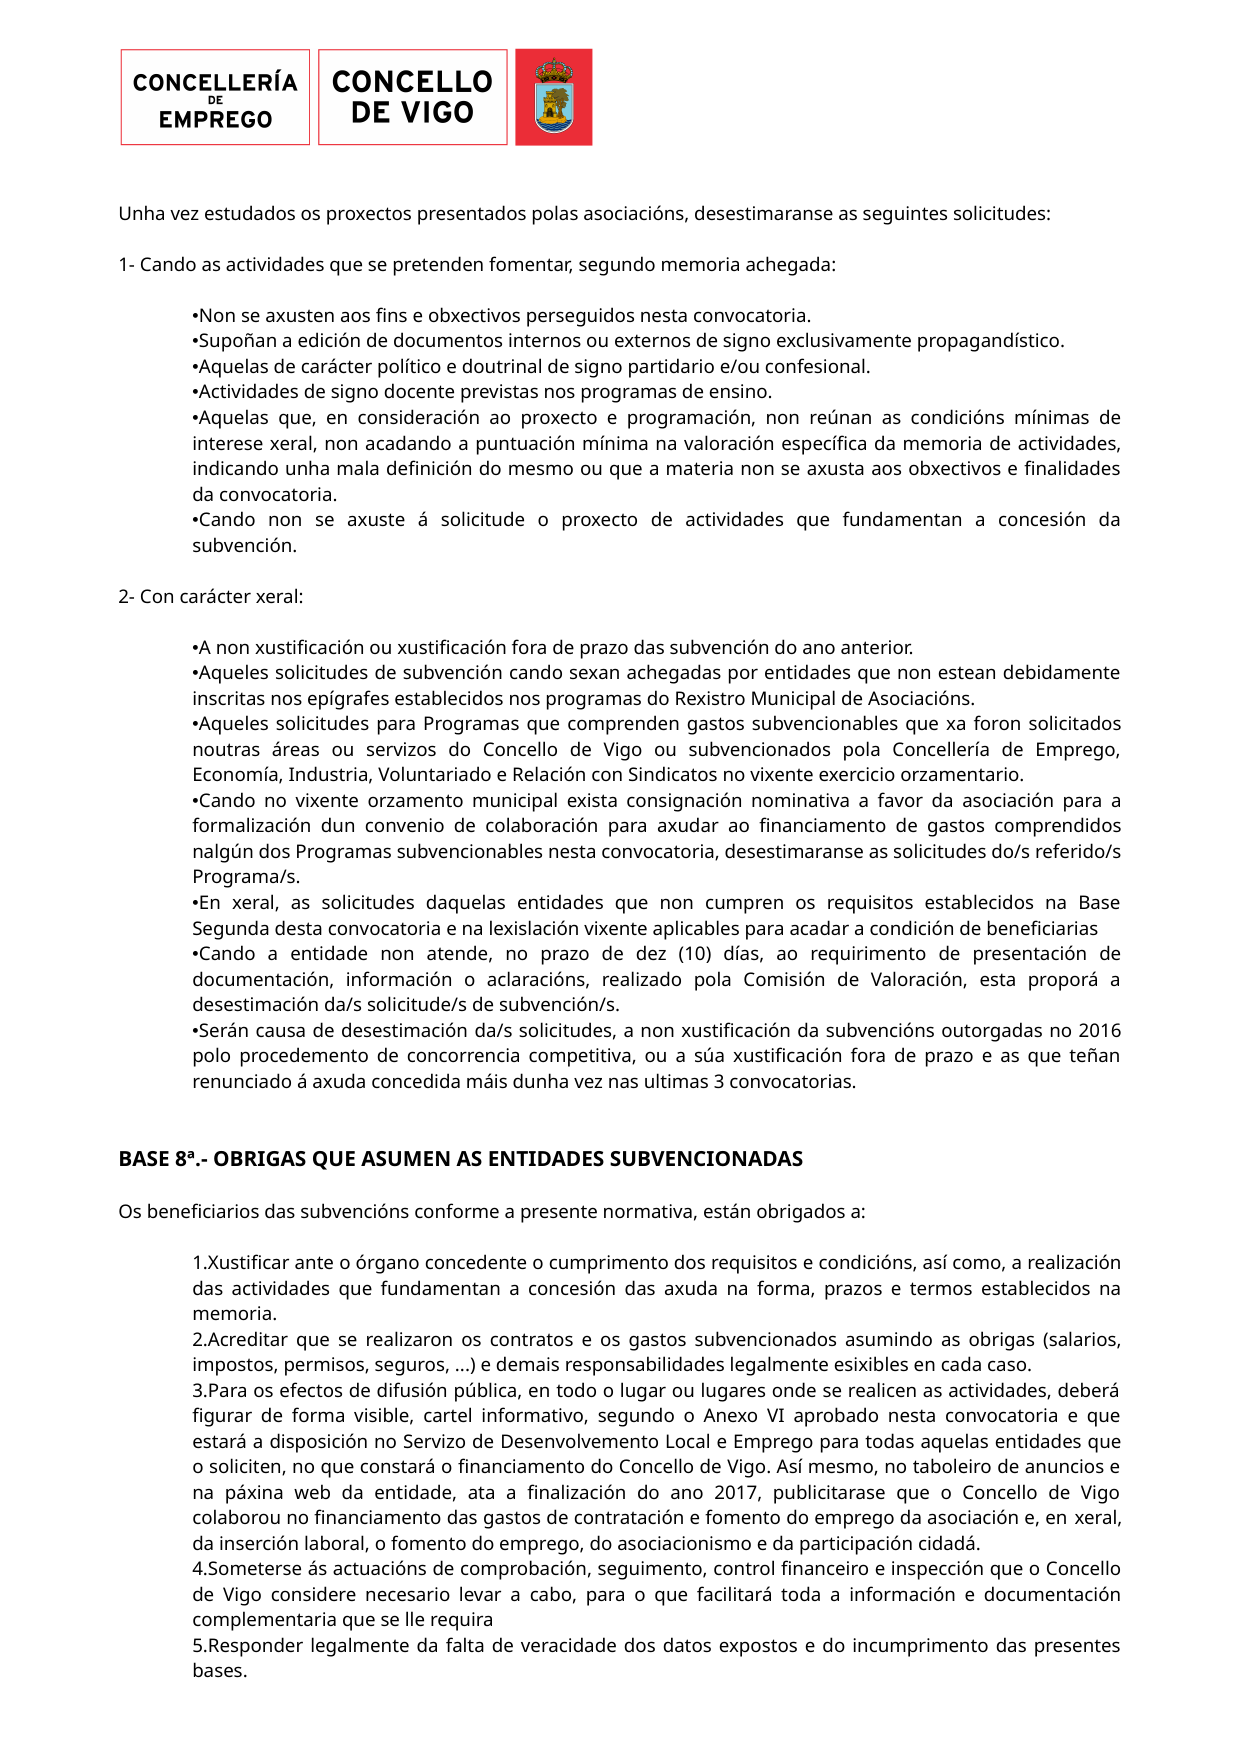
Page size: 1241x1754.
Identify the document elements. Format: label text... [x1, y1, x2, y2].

list Cando no vixente orzamento municipal exista consignación nominativa a favor da asociación para a formalización dun convenio de colaboración para axudar ao financiamento de gastos comprendidos nalgún dos Programas subvencionables nesta convocatoria, desestimaranse as solicitudes do/s referido/s Programa/s. [192, 787, 1122, 889]
text 2- Con carácter xeral: [118, 583, 1122, 608]
list Non se axusten aos fins e obxectivos perseguidos nesta convocatoria. [192, 302, 1122, 328]
list Actividades de signo docente previstas nos programas de ensino. [192, 379, 1122, 404]
text 1- Cando as actividades que se pretenden fomentar, segundo memoria achegada: [118, 251, 1122, 277]
list Acreditar que se realizaron os contratos e os gastos subvencionados asumindo as obrigas (salarios, impostos, permisos, seguros, ...) e demais responsabilidades legalmente esixibles en cada caso. [192, 1326, 1122, 1377]
list Supoñan a edición de documentos internos ou externos de signo exclusivamente propagandístico. [192, 328, 1122, 353]
list Aqueles solicitudes para Programas que comprenden gastos subvencionables que xa foron solicitados noutras áreas ou servizos do Concello de Vigo ou subvencionados pola Concellería de Emprego, Economía, Industria, Voluntariado e Relación con Sindicatos no vixente exercicio orzamentario. [192, 711, 1122, 787]
text Unha vez estudados os proxectos presentados polas asociacións, desestimaranse as seguintes solicitudes: [118, 200, 1122, 226]
list Cando a entidade non atende, no prazo de dez (10) días, ao requirimento de presentación de documentación, información o aclaracións, realizado pola Comisión de Valoración, esta proporá a desestimación da/s solicitude/s de subvención/s. [192, 940, 1122, 1017]
list Responder legalmente da falta de veracidade dos datos expostos e do incumprimento das presentes bases. [192, 1632, 1122, 1683]
text BASE 8ª.- OBRIGAS QUE ASUMEN AS ENTIDADES SUBVENCIONADAS [118, 1144, 1122, 1173]
list Aqueles solicitudes de subvención cando sexan achegadas por entidades que non estean debidamente inscritas nos epígrafes establecidos nos programas do Rexistro Municipal de Asociacións. [192, 659, 1122, 711]
picture [120, 48, 593, 146]
list A non xustificación ou xustificación fora de prazo das subvención do ano anterior. [192, 634, 1122, 659]
list En xeral, as solicitudes daquelas entidades que non cumpren os requisitos establecidos na Base Segunda desta convocatoria e na lexislación vixente aplicables para acadar a condición de beneficiarias [192, 889, 1122, 940]
list Aquelas de carácter político e doutrinal de signo partidario e/ou confesional. [192, 353, 1122, 379]
list Cando non se axuste á solicitude o proxecto de actividades que fundamentan a concesión da subvención. [192, 506, 1122, 557]
list Serán causa de desestimación da/s solicitudes, a non xustificación da subvencións outorgadas no 2016 polo procedemento de concorrencia competitiva, ou a súa xustificación fora de prazo e as que teñan renunciado á axuda concedida máis dunha vez nas ultimas 3 convocatorias. [192, 1017, 1122, 1093]
list Xustificar ante o órgano concedente o cumprimento dos requisitos e condicións, así como, a realización das actividades que fundamentan a concesión das axuda na forma, prazos e termos establecidos na memoria. [192, 1249, 1122, 1326]
list Para os efectos de difusión pública, en todo o lugar ou lugares onde se realicen as actividades, deberá figurar de forma visible, cartel informativo, segundo o Anexo VI aprobado nesta convocatoria e que estará a disposición no Servizo de Desenvolvemento Local e Emprego para todas aquelas entidades que o soliciten, no que constará o financiamento do Concello de Vigo. Así mesmo, no taboleiro de anuncios e na páxina web da entidade, ata a finalización do ano 2017, publicitarase que o Concello de Vigo colaborou no financiamento das gastos de contratación e fomento do emprego da asociación e, en xeral, da inserción laboral, o fomento do emprego, do asociacionismo e da participación cidadá. [192, 1377, 1122, 1556]
list Someterse ás actuacións de comprobación, seguimento, control financeiro e inspección que o Concello de Vigo considere necesario levar a cabo, para o que facilitará toda a información e documentación complementaria que se lle requira [192, 1556, 1122, 1632]
list Aquelas que, en consideración ao proxecto e programación, non reúnan as condicións mínimas de interese xeral, non acadando a puntuación mínima na valoración específica da memoria de actividades, indicando unha mala definición do mesmo ou que a materia non se axusta aos obxectivos e finalidades da convocatoria. [192, 404, 1122, 506]
text Os beneficiarios das subvencións conforme a presente normativa, están obrigados a: [118, 1198, 1122, 1224]
